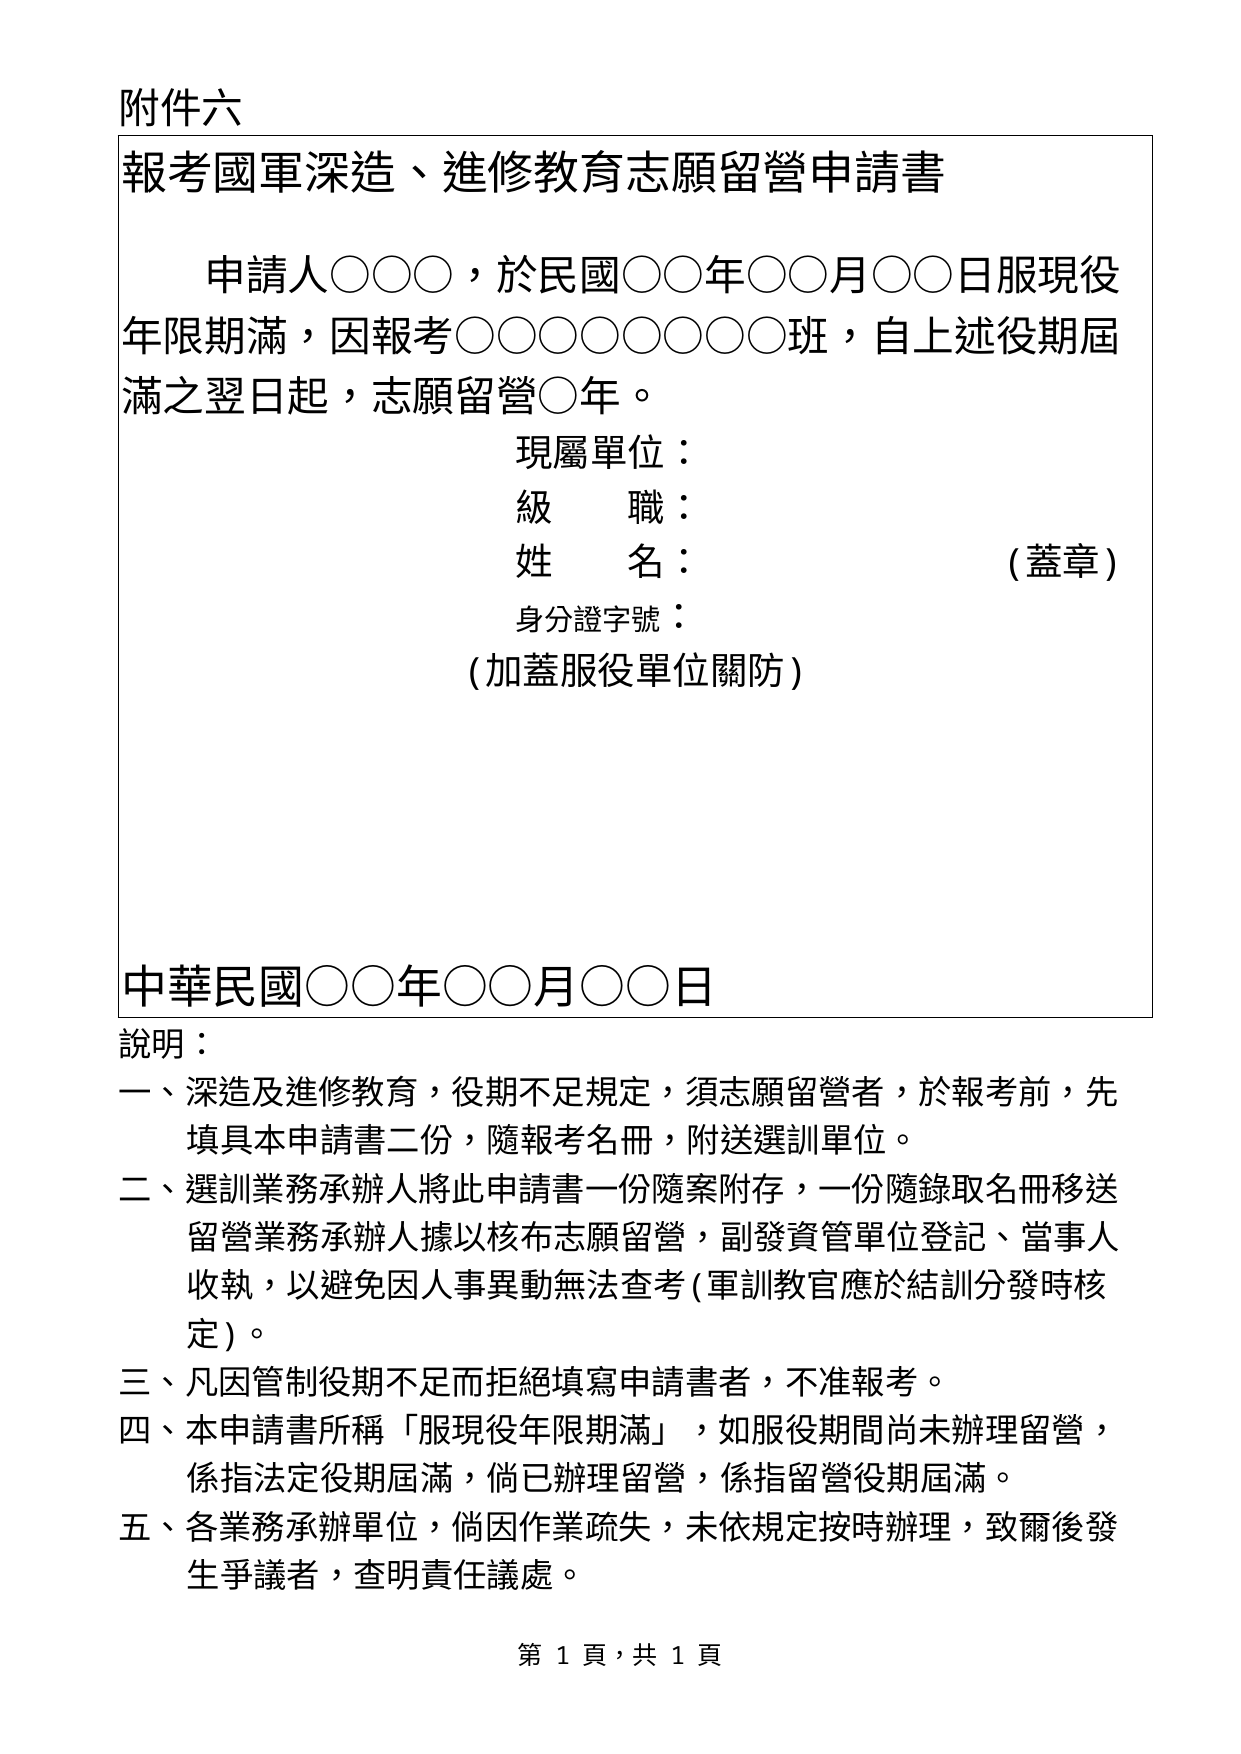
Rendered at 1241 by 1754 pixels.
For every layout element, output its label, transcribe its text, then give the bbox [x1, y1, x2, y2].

text 四、本申請書所稱「服現役年限期滿」，如服役期間尚未辦理留營，係指法定役期屆滿，倘已辦理留營，係指留營役期屆滿。 [118, 1404, 1122, 1500]
table_header 報考國軍深造、進修教育志願留營申請書 申請人○○○，於民國○○年○○月○○日服現役年限期滿，因報考○○○○○○○○班，自上述役期屆滿之翌日起，志願留營○年。 現屬單位： 級 職： 姓 名： (蓋章) 身分證字號： (加蓋服役單位關防) 中華民國○○年○○月○○日 [119, 136, 1152, 1017]
text 說明： [118, 1018, 1122, 1066]
text 三、凡因管制役期不足而拒絕填寫申請書者，不准報考。 [118, 1356, 1122, 1404]
text 一、深造及進修教育，役期不足規定，須志願留營者，於報考前，先填具本申請書二份，隨報考名冊，附送選訓單位。 [118, 1066, 1122, 1162]
text 附件六 [118, 75, 1122, 135]
text 二、選訓業務承辦人將此申請書一份隨案附存，一份隨錄取名冊移送留營業務承辦人據以核布志願留營，副發資管單位登記、當事人收執，以避免因人事異動無法查考(軍訓教官應於結訓分發時核定)。 [118, 1162, 1122, 1356]
text 五、各業務承辦單位，倘因作業疏失，未依規定按時辦理，致爾後發生爭議者，查明責任議處。 [118, 1500, 1122, 1597]
